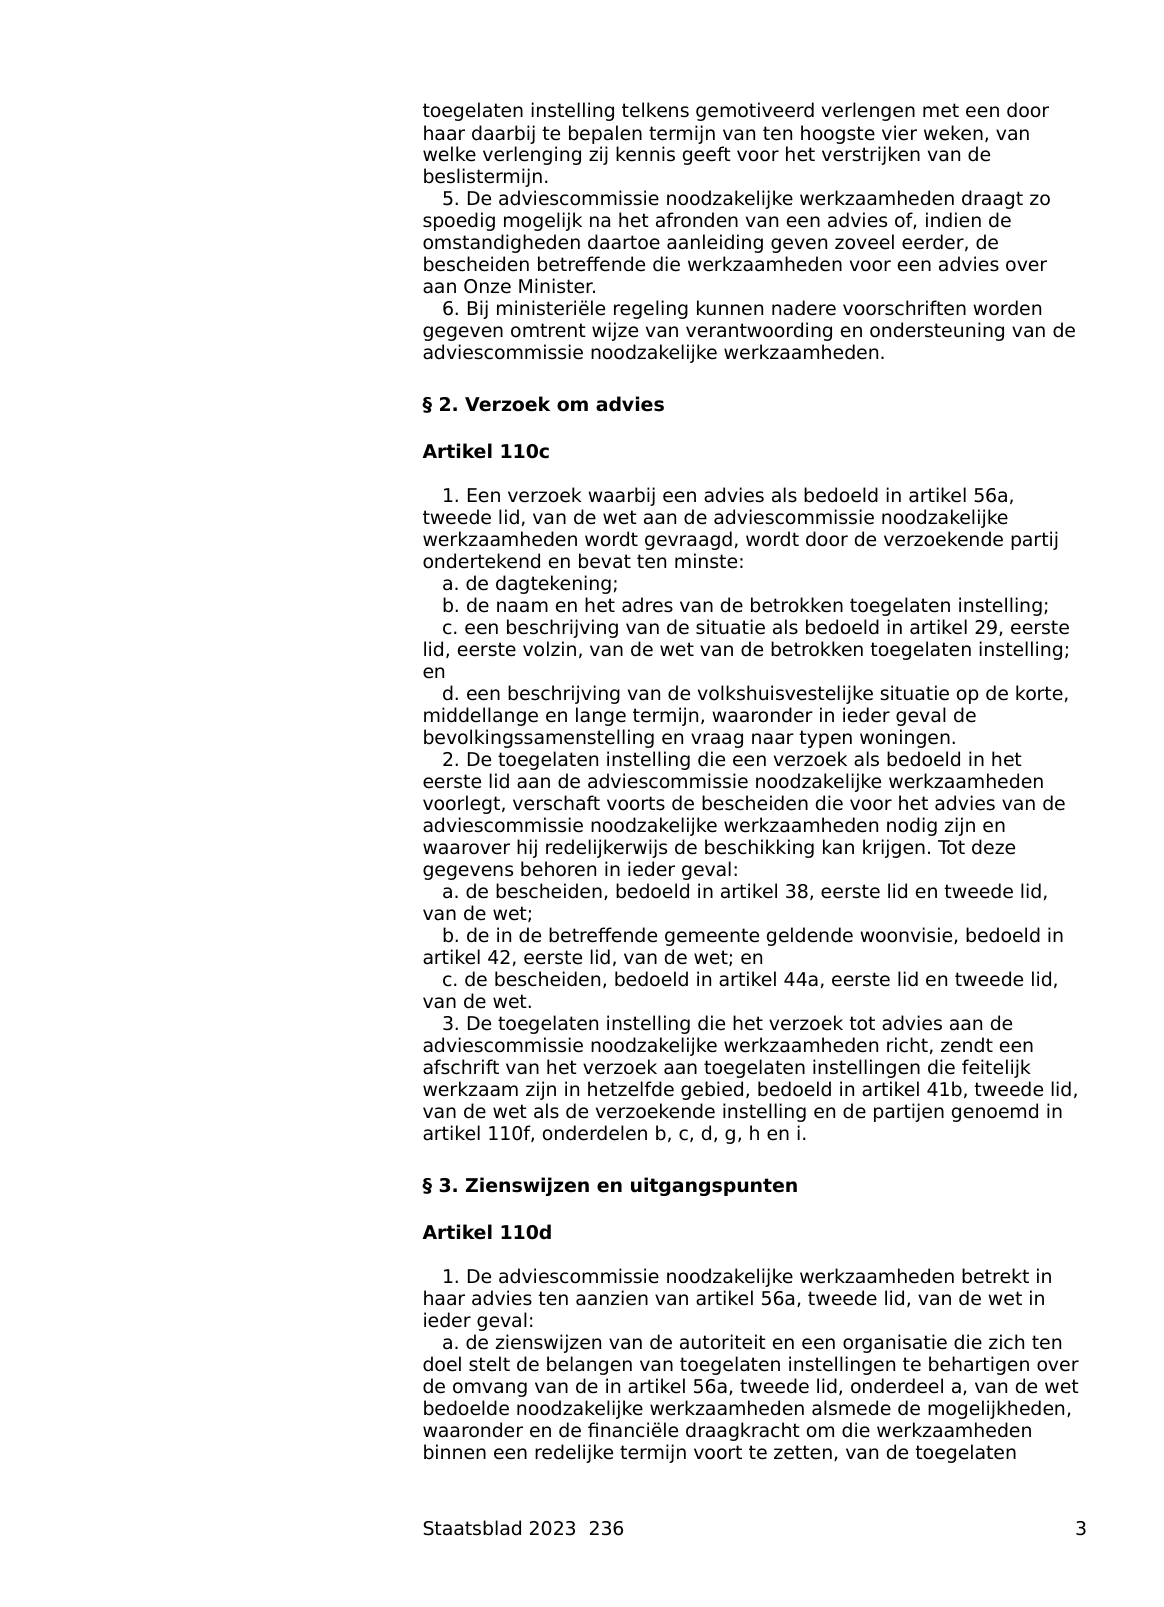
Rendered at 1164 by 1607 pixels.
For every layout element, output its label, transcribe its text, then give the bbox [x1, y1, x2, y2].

subtitle § 2. Verzoek om advies [422, 394, 1087, 416]
text 1. Een verzoek waarbij een advies als bedoeld in artikel 56a, tweede lid, van de wet aan de adviescommissie noodzakelijke werkzaamheden wordt gevraagd, wordt door de verzoekende partij ondertekend en bevat ten minste: [422, 485, 1087, 573]
text 6. Bij ministeriële regeling kunnen nadere voorschriften worden gegeven omtrent wijze van verantwoording en ondersteuning van de adviescommissie noodzakelijke werkzaamheden. [422, 298, 1087, 364]
text 5. De adviescommissie noodzakelijke werkzaamheden draagt zo spoedig mogelijk na het afronden van een advies of, indien de omstandigheden daartoe aanleiding geven zoveel eerder, de bescheiden betreffende die werkzaamheden voor een advies over aan Onze Minister. [422, 188, 1087, 298]
subtitle § 3. Zienswijzen en uitgangspunten [422, 1175, 1087, 1197]
text 1. De adviescommissie noodzakelijke werkzaamheden betrekt in haar advies ten aanzien van artikel 56a, tweede lid, van de wet in ieder geval: [422, 1266, 1087, 1332]
text toegelaten instelling telkens gemotiveerd verlengen met een door haar daarbij te bepalen termijn van ten hoogste vier weken, van welke verlenging zij kennis geeft voor het verstrijken van de beslistermijn. [422, 100, 1087, 188]
text c. een beschrijving van de situatie als bedoeld in artikel 29, eerste lid, eerste volzin, van de wet van de betrokken toegelaten instelling; en [422, 617, 1087, 683]
text 3. De toegelaten instelling die het verzoek tot advies aan de adviescommissie noodzakelijke werkzaamheden richt, zendt een afschrift van het verzoek aan toegelaten instellingen die feitelijk werkzaam zijn in hetzelfde gebied, bedoeld in artikel 41b, tweede lid, van de wet als de verzoekende instelling en de partijen genoemd in artikel 110f, onderdelen b, c, d, g, h en i. [422, 1013, 1087, 1145]
text a. de bescheiden, bedoeld in artikel 38, eerste lid en tweede lid, van de wet; [422, 881, 1087, 925]
text a. de dagtekening; [422, 573, 1087, 595]
text b. de naam en het adres van de betrokken toegelaten instelling; [422, 595, 1087, 617]
text 2. De toegelaten instelling die een verzoek als bedoeld in het eerste lid aan de adviescommissie noodzakelijke werkzaamheden voorlegt, verschaft voorts de bescheiden die voor het advies van de adviescommissie noodzakelijke werkzaamheden nodig zijn en waarover hij redelijkerwijs de beschikking kan krijgen. Tot deze gegevens behoren in ieder geval: [422, 749, 1087, 881]
text c. de bescheiden, bedoeld in artikel 44a, eerste lid en tweede lid, van de wet. [422, 969, 1087, 1013]
text b. de in de betreffende gemeente geldende woonvisie, bedoeld in artikel 42, eerste lid, van de wet; en [422, 925, 1087, 969]
subtitle Artikel 110c [422, 441, 1087, 463]
text a. de zienswijzen van de autoriteit en een organisatie die zich ten doel stelt de belangen van toegelaten instellingen te behartigen over de omvang van de in artikel 56a, tweede lid, onderdeel a, van de wet bedoelde noodzakelijke werkzaamheden alsmede de mogelijkheden, waaronder en de financiële draagkracht om die werkzaamheden binnen een redelijke termijn voort te zetten, van de toegelaten [422, 1332, 1087, 1464]
subtitle Artikel 110d [422, 1222, 1087, 1244]
text d. een beschrijving van de volkshuisvestelijke situatie op de korte, middellange en lange termijn, waaronder in ieder geval de bevolkingssamenstelling en vraag naar typen woningen. [422, 683, 1087, 749]
